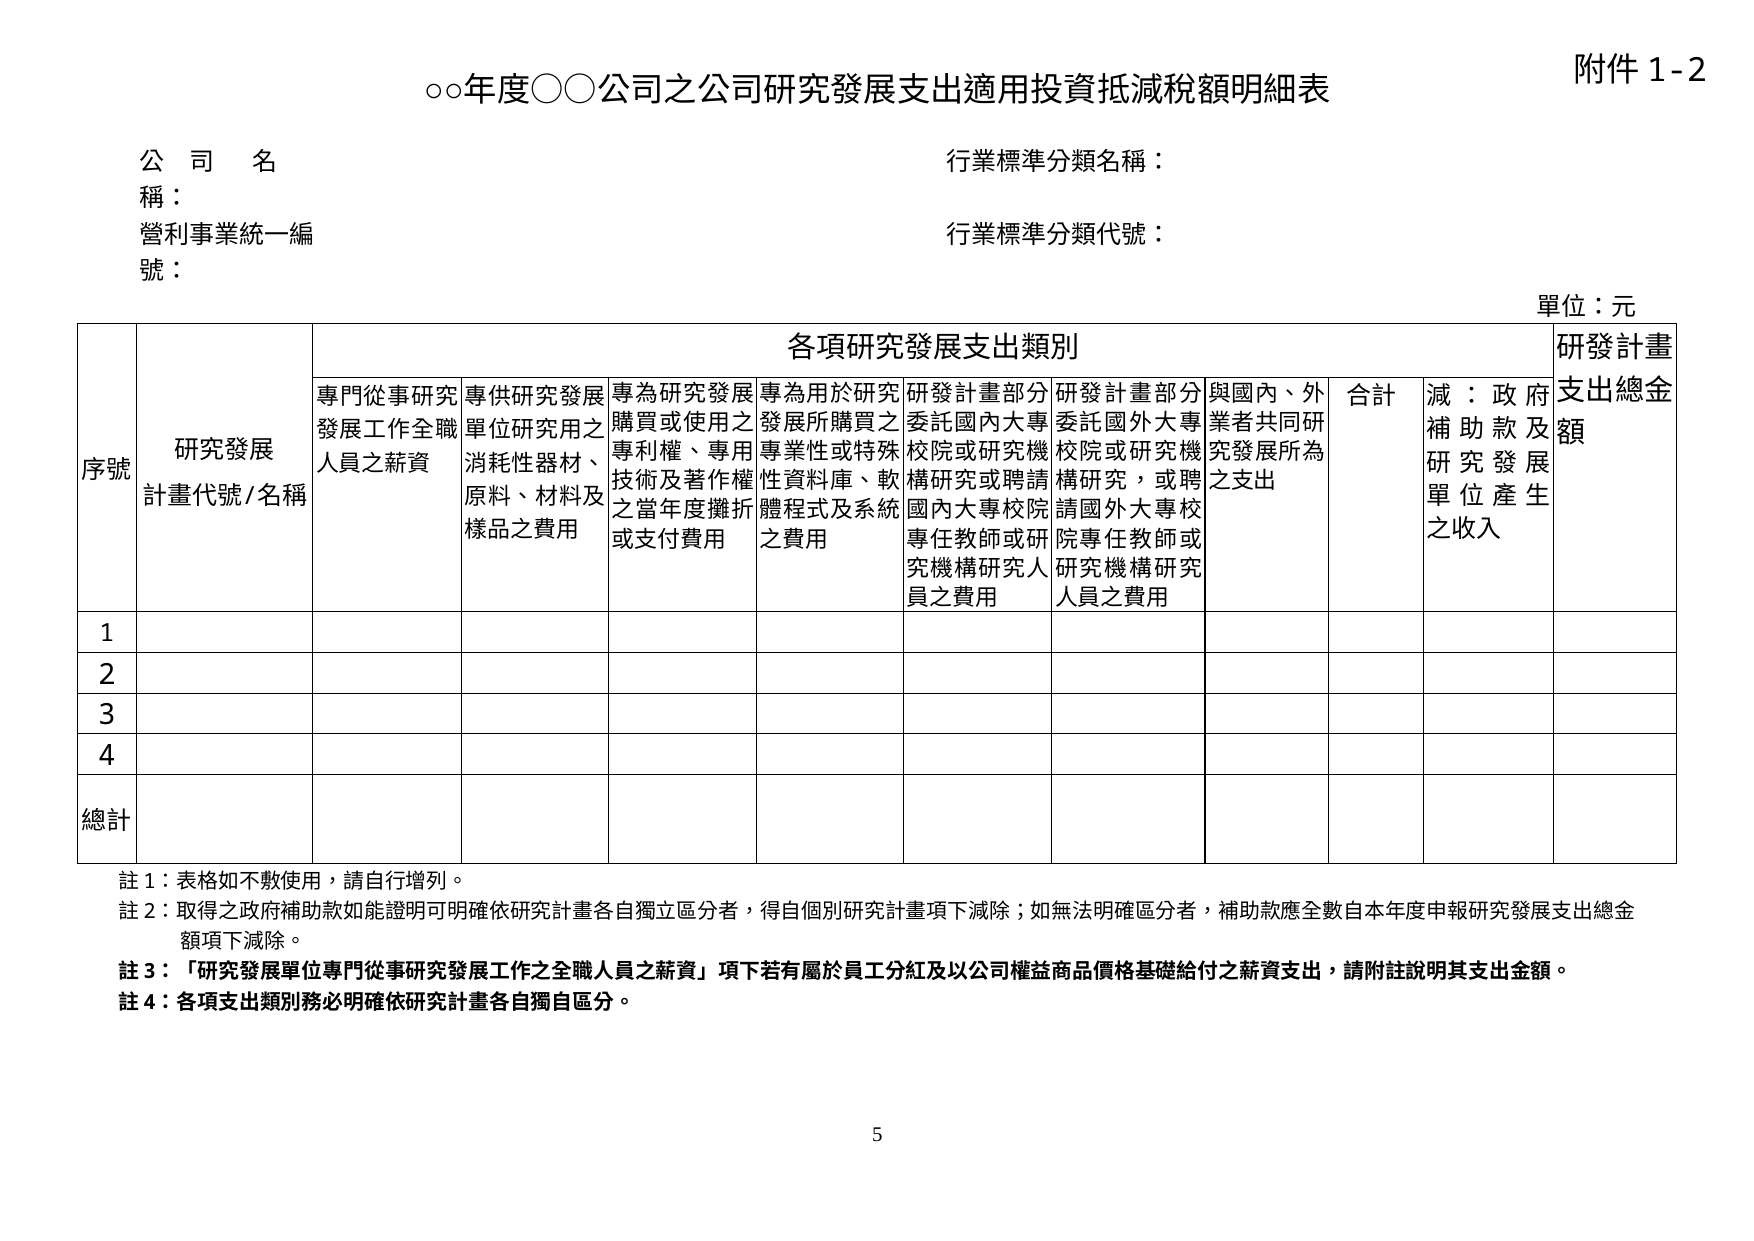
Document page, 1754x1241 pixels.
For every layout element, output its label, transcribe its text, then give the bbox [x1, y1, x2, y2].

table_cell [1052, 694, 1204, 733]
table_cell [1424, 734, 1553, 774]
table_cell [904, 653, 1051, 693]
table_cell [1052, 734, 1204, 774]
table_cell [137, 775, 312, 863]
table_cell [1052, 612, 1204, 652]
table_header 公 司 名 稱： [128, 142, 364, 214]
table_cell [609, 694, 756, 733]
text 註3：「研究發展單位專門從事研究發展工作之全職人員之薪資」項下若有屬於員工分紅及以公司權益商品價格基礎給付之薪資支出，請附註說明其支出金額。 [118, 955, 1636, 985]
text 附件1-2 [1573, 43, 1731, 91]
table_cell [462, 612, 608, 652]
table_cell 1 [78, 612, 136, 652]
table_header 行業標準分類名稱： [935, 142, 1234, 214]
table_cell [313, 775, 461, 863]
table_cell 總計 [78, 775, 136, 863]
table_cell [1329, 612, 1423, 652]
table_cell [1329, 775, 1423, 863]
table_cell [609, 775, 756, 863]
text 註2：取得之政府補助款如能證明可明確依研究計畫各自獨立區分者，得自個別研究計畫項下減除；如無法明確區分者，補助款應全數自本年度申報研究發展支出總金額項下減除。 [118, 894, 1636, 955]
table_cell [313, 694, 461, 733]
table_cell [609, 612, 756, 652]
table_cell 營利事業統一編號： [128, 214, 364, 287]
table_cell 專門從事研究發展工作全職人員之薪資 [313, 378, 461, 611]
table_cell [1206, 775, 1328, 863]
table_cell [1052, 653, 1204, 693]
table_cell [904, 612, 1051, 652]
table_cell [462, 694, 608, 733]
table_cell 專供研究發展單位研究用之消耗性器材、原料、材料及樣品之費用 [462, 378, 608, 611]
table_cell [462, 734, 608, 774]
table_cell [904, 734, 1051, 774]
table_cell [1206, 653, 1328, 693]
table_cell [1329, 653, 1423, 693]
table_header 研發計畫支出總金額 [1554, 324, 1676, 611]
table_cell 專為研究發展購買或使用之專利權、專用技術及著作權之當年度攤折或支付費用 [609, 378, 756, 611]
table_cell [904, 775, 1051, 863]
table_header 研究發展 計畫代號/名稱 [137, 324, 312, 611]
table_cell [1554, 612, 1676, 652]
table_cell [313, 612, 461, 652]
table_cell 研發計畫部分委託國內大專校院或研究機構研究或聘請國內大專校院專任教師或研究機構研究人員之費用 [904, 378, 1051, 611]
table_cell 合計 [1329, 378, 1423, 611]
table_cell 4 [78, 734, 136, 774]
table_cell [1554, 734, 1676, 774]
table_cell [313, 653, 461, 693]
table_cell [757, 694, 903, 733]
table_cell [1424, 612, 1553, 652]
table_cell [462, 775, 608, 863]
table_cell [313, 734, 461, 774]
table_cell [462, 653, 608, 693]
table_header [365, 142, 934, 214]
table_cell [137, 653, 312, 693]
table_cell [757, 653, 903, 693]
table_cell [609, 734, 756, 774]
table_cell [1424, 775, 1553, 863]
table_cell [757, 734, 903, 774]
table_cell 研發計畫部分委託國外大專校院或研究機構研究，或聘請國外大專校院專任教師或研究機構研究人員之費用 [1052, 378, 1204, 611]
table_cell [1206, 694, 1328, 733]
text 註4：各項支出類別務必明確依研究計畫各自獨自區分。 [118, 985, 1636, 1015]
table_cell 3 [78, 694, 136, 733]
table_cell [757, 612, 903, 652]
table_cell [365, 214, 934, 287]
table_cell [137, 734, 312, 774]
table_cell [137, 694, 312, 733]
table_cell [1424, 653, 1553, 693]
table_header 各項研究發展支出類別 [313, 324, 1553, 377]
table_cell 2 [78, 653, 136, 693]
table_cell 專為用於研究發展所購買之專業性或特殊性資料庫、軟體程式及系統之費用 [757, 378, 903, 611]
table_cell [757, 775, 903, 863]
table_cell [137, 612, 312, 652]
table_header [1235, 142, 1628, 214]
table_cell [1424, 694, 1553, 733]
table_cell [1329, 734, 1423, 774]
table_cell [1554, 653, 1676, 693]
text 單位：元 [118, 287, 1636, 323]
table_cell [1554, 694, 1676, 733]
table_cell [609, 653, 756, 693]
table_cell [904, 694, 1051, 733]
table_cell [1206, 612, 1328, 652]
table_cell 行業標準分類代號： [935, 214, 1234, 287]
table_cell [1554, 775, 1676, 863]
table_cell [1206, 734, 1328, 774]
table_header 序號 [78, 324, 136, 611]
text ○○年度○○公司之公司研究發展支出適用投資抵減稅額明細表 [1596, 24, 1752, 101]
table_cell 與國內、外業者共同研究發展所為之支出 [1206, 378, 1328, 611]
text 註1：表格如不敷使用，請自行增列。 [118, 864, 1636, 894]
table_cell [1235, 214, 1628, 287]
text ○○年度○○公司之公司研究發展支出適用投資抵減稅額明細表 [118, 75, 1573, 108]
table_cell 減：政府補助款及研究發展單位產生之收入 [1424, 378, 1553, 611]
table_cell [1329, 694, 1423, 733]
table_cell [1052, 775, 1204, 863]
